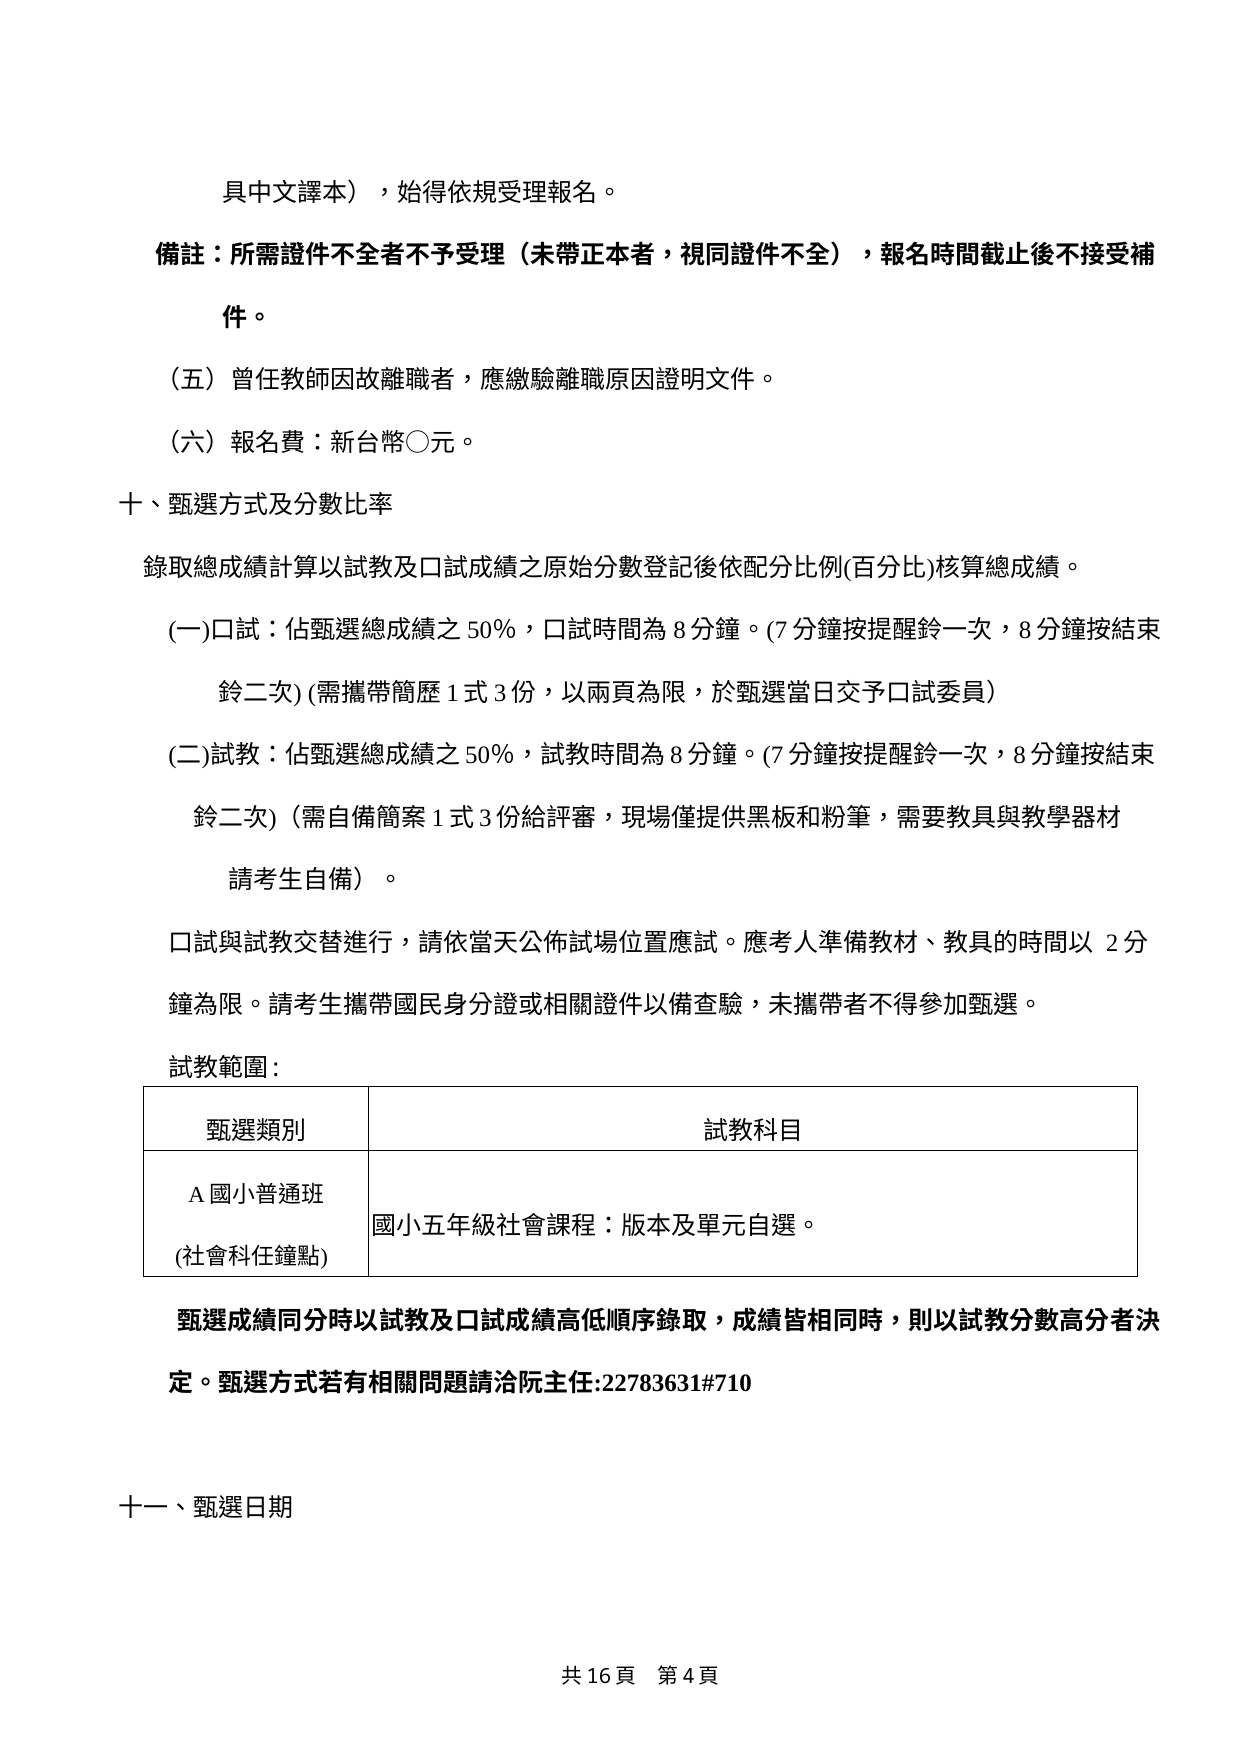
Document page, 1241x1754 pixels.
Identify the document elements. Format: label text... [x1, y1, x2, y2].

table_cell 國小五年級社會課程：版本及單元自選。 [369, 1151, 1137, 1276]
text (二)試教：佔甄選總成績之50％，試教時間為8分鐘。(7分鐘按提醒鈴一次，8分鐘按結束 鈴二次)（需自備簡案1式3份給評審，現場僅提供黑板和粉筆，需要教具與教學器材 請考生自備）。 口試與試教交替進行，請依當天公佈試場位置應試。應考人準備教材、教具的時間以 2分鐘為限。請考生攜帶國民身分證或相關證件以備查驗，未攜帶者不得參加甄選。 試教範圍: [168, 711, 1162, 1086]
text 甄選成績同分時以試教及口試成績高低順序錄取，成績皆相同時，則以試教分數高分者決定。甄選方式若有相關問題請洽阮主任:22783631#710 [118, 1277, 1162, 1402]
table_cell A國小普通班 (社會科任鐘點) [144, 1151, 368, 1276]
text （五）曾任教師因故離職者，應繳驗離職原因證明文件。 [156, 336, 1162, 398]
table_header 試教科目 [369, 1087, 1137, 1149]
text 錄取總成績計算以試教及口試成績之原始分數登記後依配分比例(百分比)核算總成績。 [118, 523, 1162, 586]
table_header 甄選類別 [144, 1087, 368, 1149]
text (一)口試：佔甄選總成績之50％，口試時間為8分鐘。(7分鐘按提醒鈴一次，8分鐘按結束鈴二次) (需攜帶簡歷1式3份，以兩頁為限，於甄選當日交予口試委員） [168, 586, 1162, 711]
text （六）報名費：新台幣○元。 [156, 398, 1162, 461]
text 備註：所需證件不全者不予受理（未帶正本者，視同證件不全），報名時間截止後不接受補件。 [156, 211, 1162, 336]
text 具中文譯本），始得依規受理報名。 [156, 148, 1162, 211]
text 十一、甄選日期 [118, 1464, 1162, 1527]
text 十、甄選方式及分數比率 [118, 461, 1162, 523]
